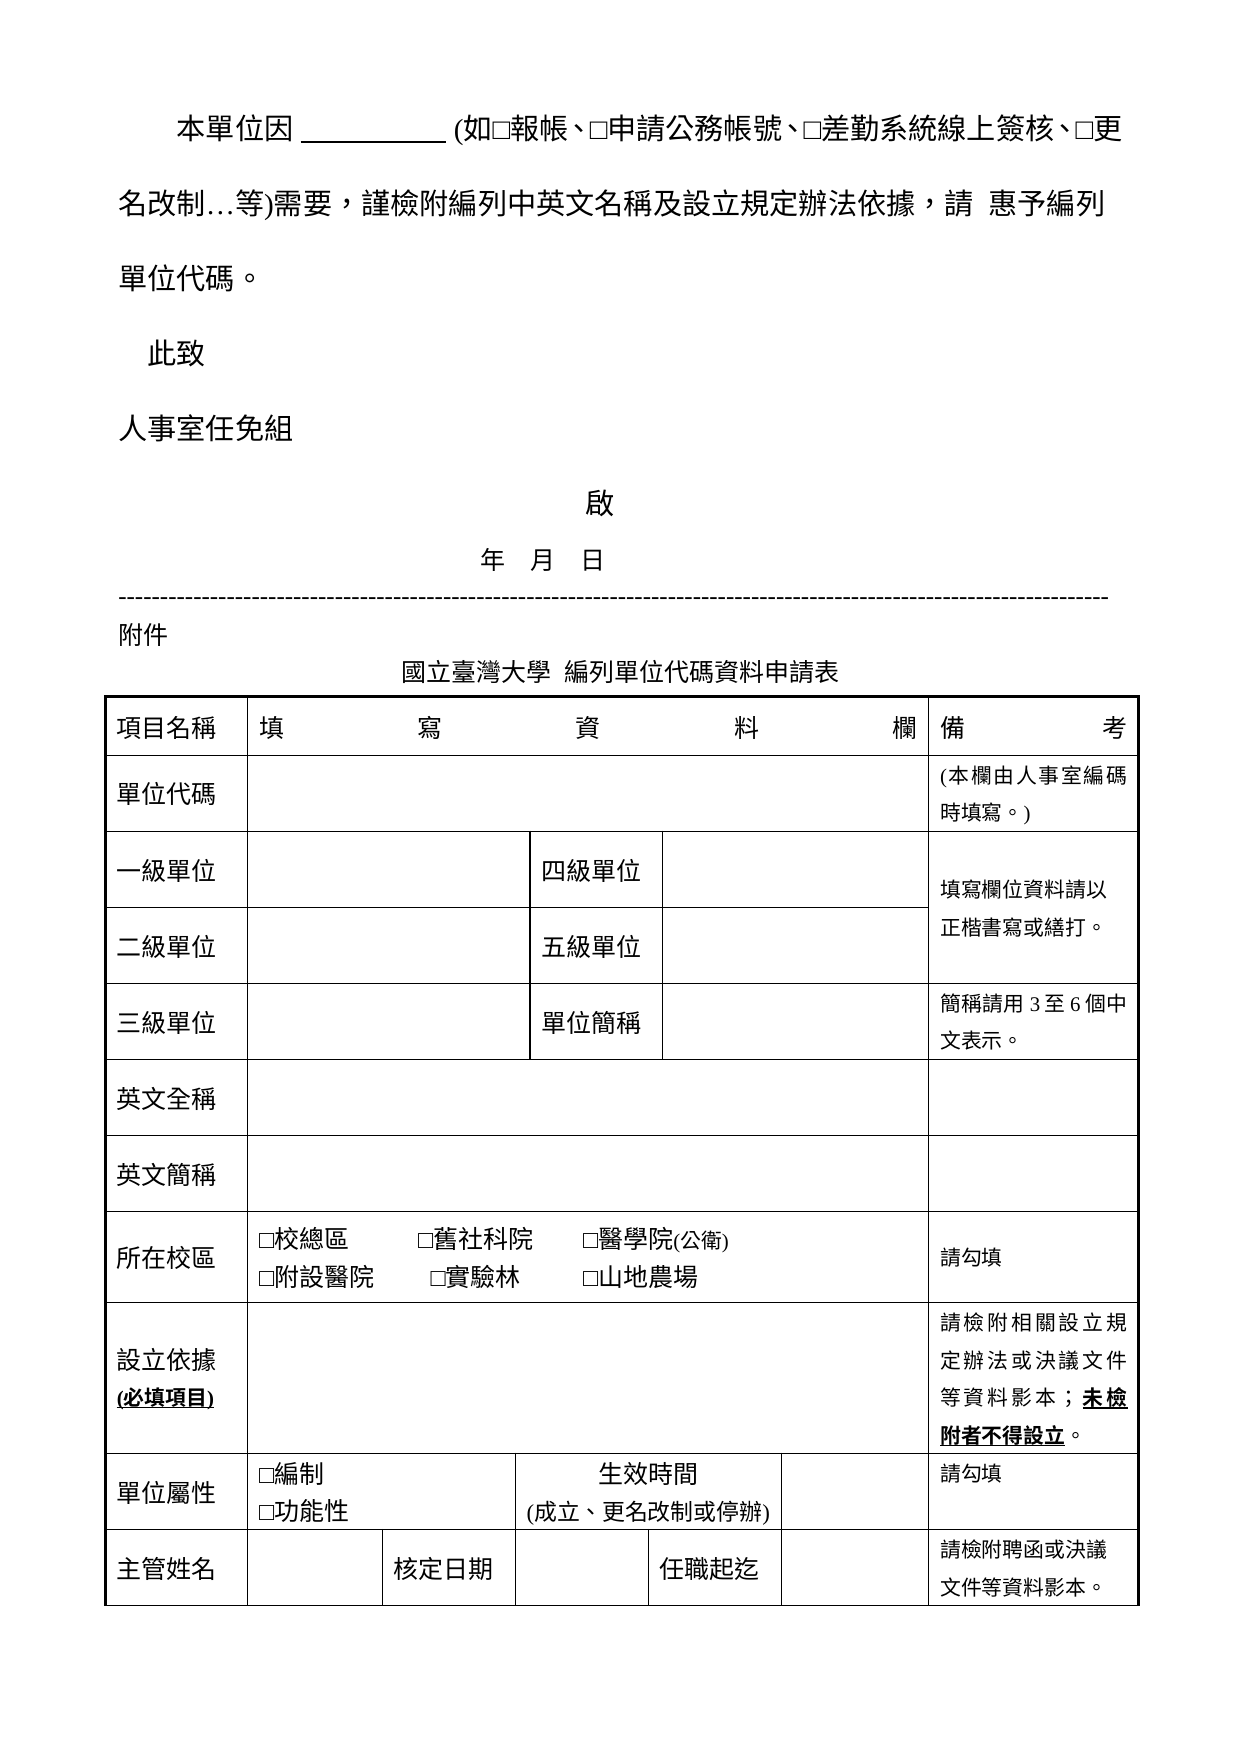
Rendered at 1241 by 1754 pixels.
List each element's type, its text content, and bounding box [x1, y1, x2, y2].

table_cell [248, 1060, 928, 1135]
table_cell [663, 908, 928, 983]
table_cell [248, 1530, 382, 1605]
text 本單位因 (如□報帳、□申請公務帳號、□差勤系統線上簽核、□更名改制…等)需要，謹檢附編列中英文名稱及設立規定辦法依據，請 惠予編列單位代碼。 [118, 89, 1122, 314]
text ----------------------------------------------------------------------------------------------------------------------- [118, 577, 1122, 614]
table_cell 任職起迄 [649, 1530, 781, 1605]
table_cell 請勾填 [929, 1212, 1137, 1302]
table_cell 生效時間 (成立、更名改制或停辦) [516, 1454, 781, 1529]
table_cell 請勾填 [929, 1454, 1137, 1529]
text 國立臺灣大學 編列單位代碼資料申請表 [118, 652, 1122, 689]
table_cell 請檢附聘函或決議文件等資料影本。 [929, 1530, 1137, 1605]
table_cell [929, 1136, 1137, 1211]
table_cell [782, 1454, 928, 1529]
table_cell 單位簡稱 [531, 984, 662, 1059]
table_cell [248, 984, 529, 1059]
table_cell 單位屬性 [107, 1454, 247, 1529]
table_cell 核定日期 [383, 1530, 515, 1605]
text 人事室任免組 [118, 389, 1122, 464]
table_cell [782, 1530, 928, 1605]
text 年 月 日 [118, 539, 1122, 577]
table_cell 單位代碼 [107, 756, 247, 831]
table_cell [516, 1530, 648, 1605]
table_cell 一級單位 [107, 832, 247, 907]
table_cell 二級單位 [107, 908, 247, 983]
table_cell [248, 756, 928, 831]
table_header 項目名稱 [107, 698, 247, 754]
table_cell 三級單位 [107, 984, 247, 1059]
table_cell 簡稱請用3至6個中文表示。 [929, 984, 1137, 1059]
table_cell 填寫欄位資料請以正楷書寫或繕打。 [929, 832, 1137, 983]
table_cell 請檢附相關設立規定辦法或決議文件等資料影本；未檢附者不得設立。 [929, 1303, 1137, 1453]
table_cell [248, 1303, 928, 1453]
table_cell [248, 832, 529, 907]
table_cell [248, 1136, 928, 1211]
table_cell 英文簡稱 [107, 1136, 247, 1211]
table_cell (本欄由人事室編碼時填寫。) [929, 756, 1137, 831]
table_cell [248, 908, 529, 983]
text 此致 [118, 314, 1122, 389]
table_cell 五級單位 [531, 908, 662, 983]
table_cell 英文全稱 [107, 1060, 247, 1135]
table_cell □校總區 □舊社科院 □醫學院(公衛) □附設醫院 □實驗林 □山地農場 [248, 1212, 928, 1302]
table_cell □編制 □功能性 [248, 1454, 515, 1529]
table_cell [929, 1060, 1137, 1135]
table_header 填寫資料欄 [248, 698, 928, 754]
table_cell 所在校區 [107, 1212, 247, 1302]
text 啟 [118, 464, 1122, 539]
table_cell [663, 984, 928, 1059]
text 附件 [118, 614, 1122, 652]
table_cell 設立依據 (必填項目) [107, 1303, 247, 1453]
table_header 備考 [929, 698, 1137, 754]
table_cell 主管姓名 [107, 1530, 247, 1605]
table_cell 四級單位 [531, 832, 662, 907]
table_cell [663, 832, 928, 907]
